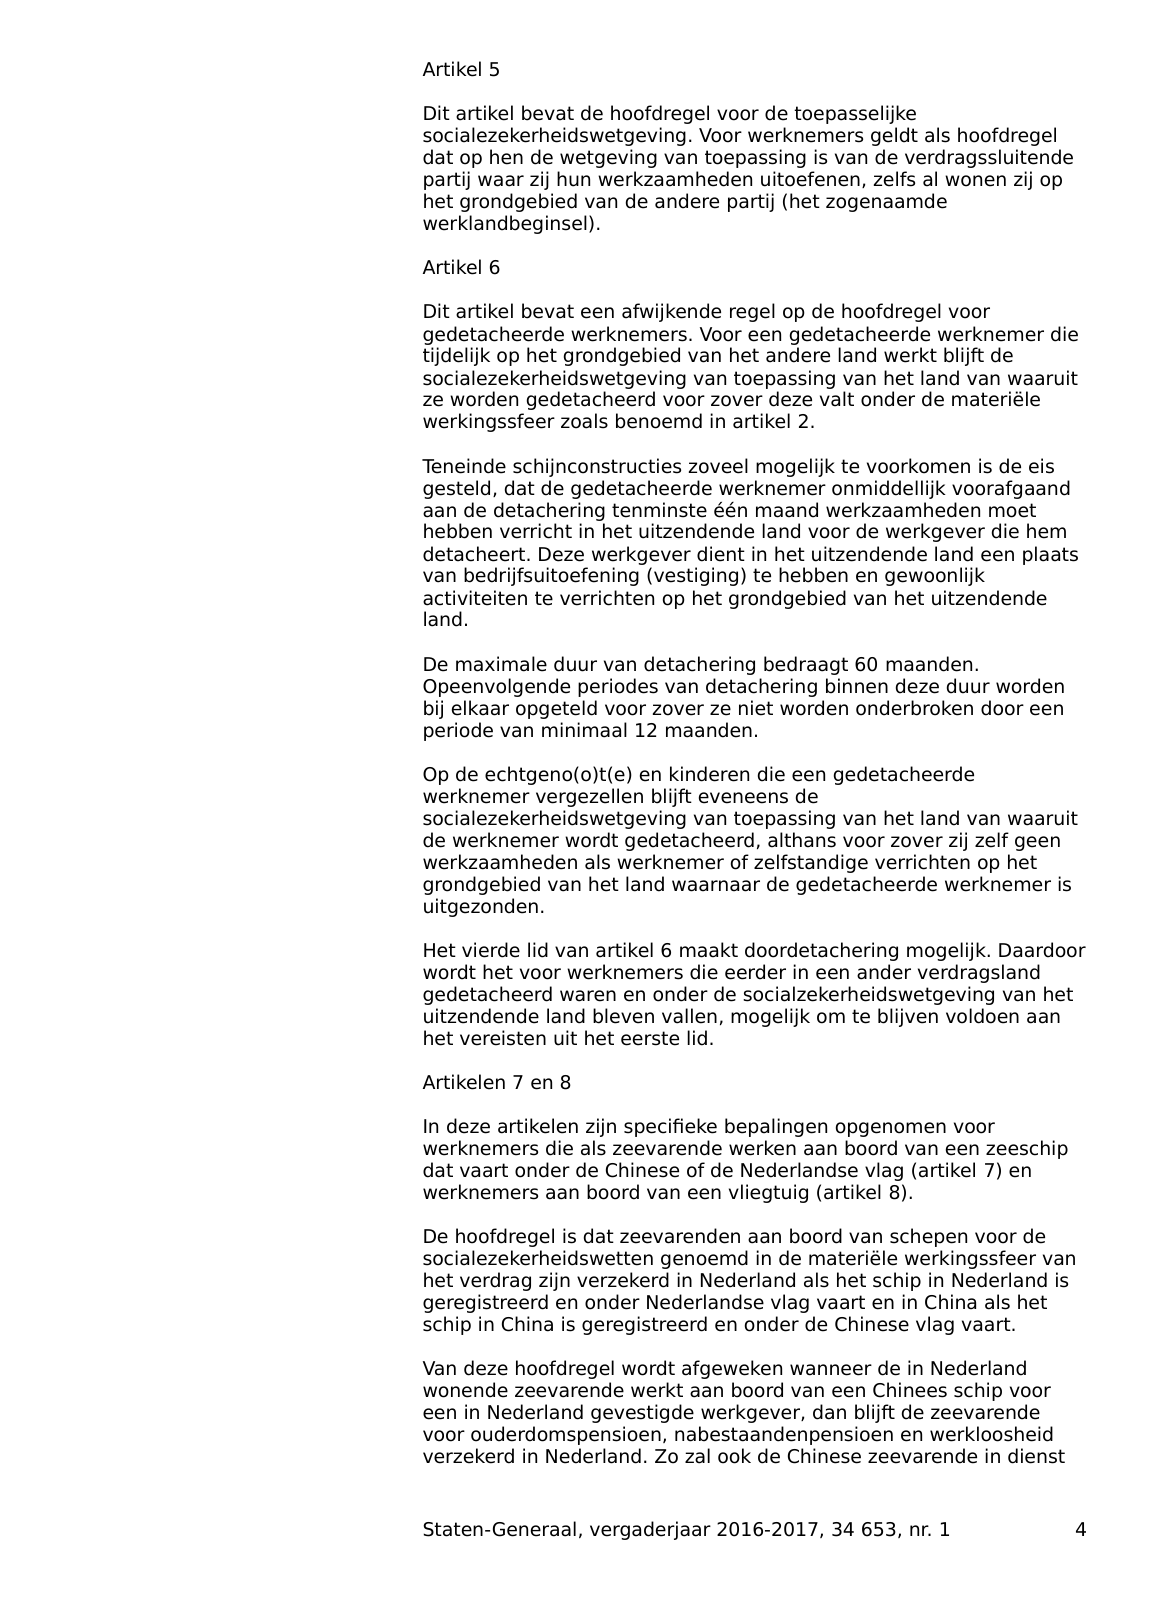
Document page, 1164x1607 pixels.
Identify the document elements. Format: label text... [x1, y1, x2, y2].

text De hoofdregel is dat zeevarenden aan boord van schepen voor de socialezekerheidswetten genoemd in de materiële werkingssfeer van het verdrag zijn verzekerd in Nederland als het schip in Nederland is geregistreerd en onder Nederlandse vlag vaart en in China als het schip in China is geregistreerd en onder de Chinese vlag vaart. [422, 1226, 1087, 1336]
text Teneinde schijnconstructies zoveel mogelijk te voorkomen is de eis gesteld, dat de gedetacheerde werknemer onmiddellijk voorafgaand aan de detachering tenminste één maand werkzaamheden moet hebben verricht in het uitzendende land voor de werkgever die hem detacheert. Deze werkgever dient in het uitzendende land een plaats van bedrijfsuitoefening (vestiging) te hebben en gewoonlijk activiteiten te verrichten op het grondgebied van het uitzendende land. [422, 456, 1087, 631]
text Dit artikel bevat de hoofdregel voor de toepasselijke socialezekerheidswetgeving. Voor werknemers geldt als hoofdregel dat op hen de wetgeving van toepassing is van de verdragssluitende partij waar zij hun werkzaamheden uitoefenen, zelfs al wonen zij op het grondgebied van de andere partij (het zogenaamde werklandbeginsel). [422, 103, 1087, 235]
subtitle Artikelen 7 en 8 [422, 1072, 1087, 1094]
subtitle Artikel 5 [422, 59, 1087, 81]
text Dit artikel bevat een afwijkende regel op de hoofdregel voor gedetacheerde werknemers. Voor een gedetacheerde werknemer die tijdelijk op het grondgebied van het andere land werkt blijft de socialezekerheidswetgeving van toepassing van het land van waaruit ze worden gedetacheerd voor zover deze valt onder de materiële werkingssfeer zoals benoemd in artikel 2. [422, 301, 1087, 433]
text In deze artikelen zijn specifieke bepalingen opgenomen voor werknemers die als zeevarende werken aan boord van een zeeschip dat vaart onder de Chinese of de Nederlandse vlag (artikel 7) en werknemers aan boord van een vliegtuig (artikel 8). [422, 1116, 1087, 1204]
text Van deze hoofdregel wordt afgeweken wanneer de in Nederland wonende zeevarende werkt aan boord van een Chinees schip voor een in Nederland gevestigde werkgever, dan blijft de zeevarende voor ouderdomspensioen, nabestaandenpensioen en werkloosheid verzekerd in Nederland. Zo zal ook de Chinese zeevarende in dienst [422, 1358, 1087, 1468]
text Het vierde lid van artikel 6 maakt doordetachering mogelijk. Daardoor wordt het voor werknemers die eerder in een ander verdragsland gedetacheerd waren en onder de socialzekerheidswetgeving van het uitzendende land bleven vallen, mogelijk om te blijven voldoen aan het vereisten uit het eerste lid. [422, 940, 1087, 1049]
subtitle Artikel 6 [422, 257, 1087, 279]
text Op de echtgeno(o)t(e) en kinderen die een gedetacheerde werknemer vergezellen blijft eveneens de socialezekerheidswetgeving van toepassing van het land van waaruit de werknemer wordt gedetacheerd, althans voor zover zij zelf geen werkzaamheden als werknemer of zelfstandige verrichten op het grondgebied van het land waarnaar de gedetacheerde werknemer is uitgezonden. [422, 764, 1087, 917]
text De maximale duur van detachering bedraagt 60 maanden. Opeenvolgende periodes van detachering binnen deze duur worden bij elkaar opgeteld voor zover ze niet worden onderbroken door een periode van minimaal 12 maanden. [422, 653, 1087, 741]
